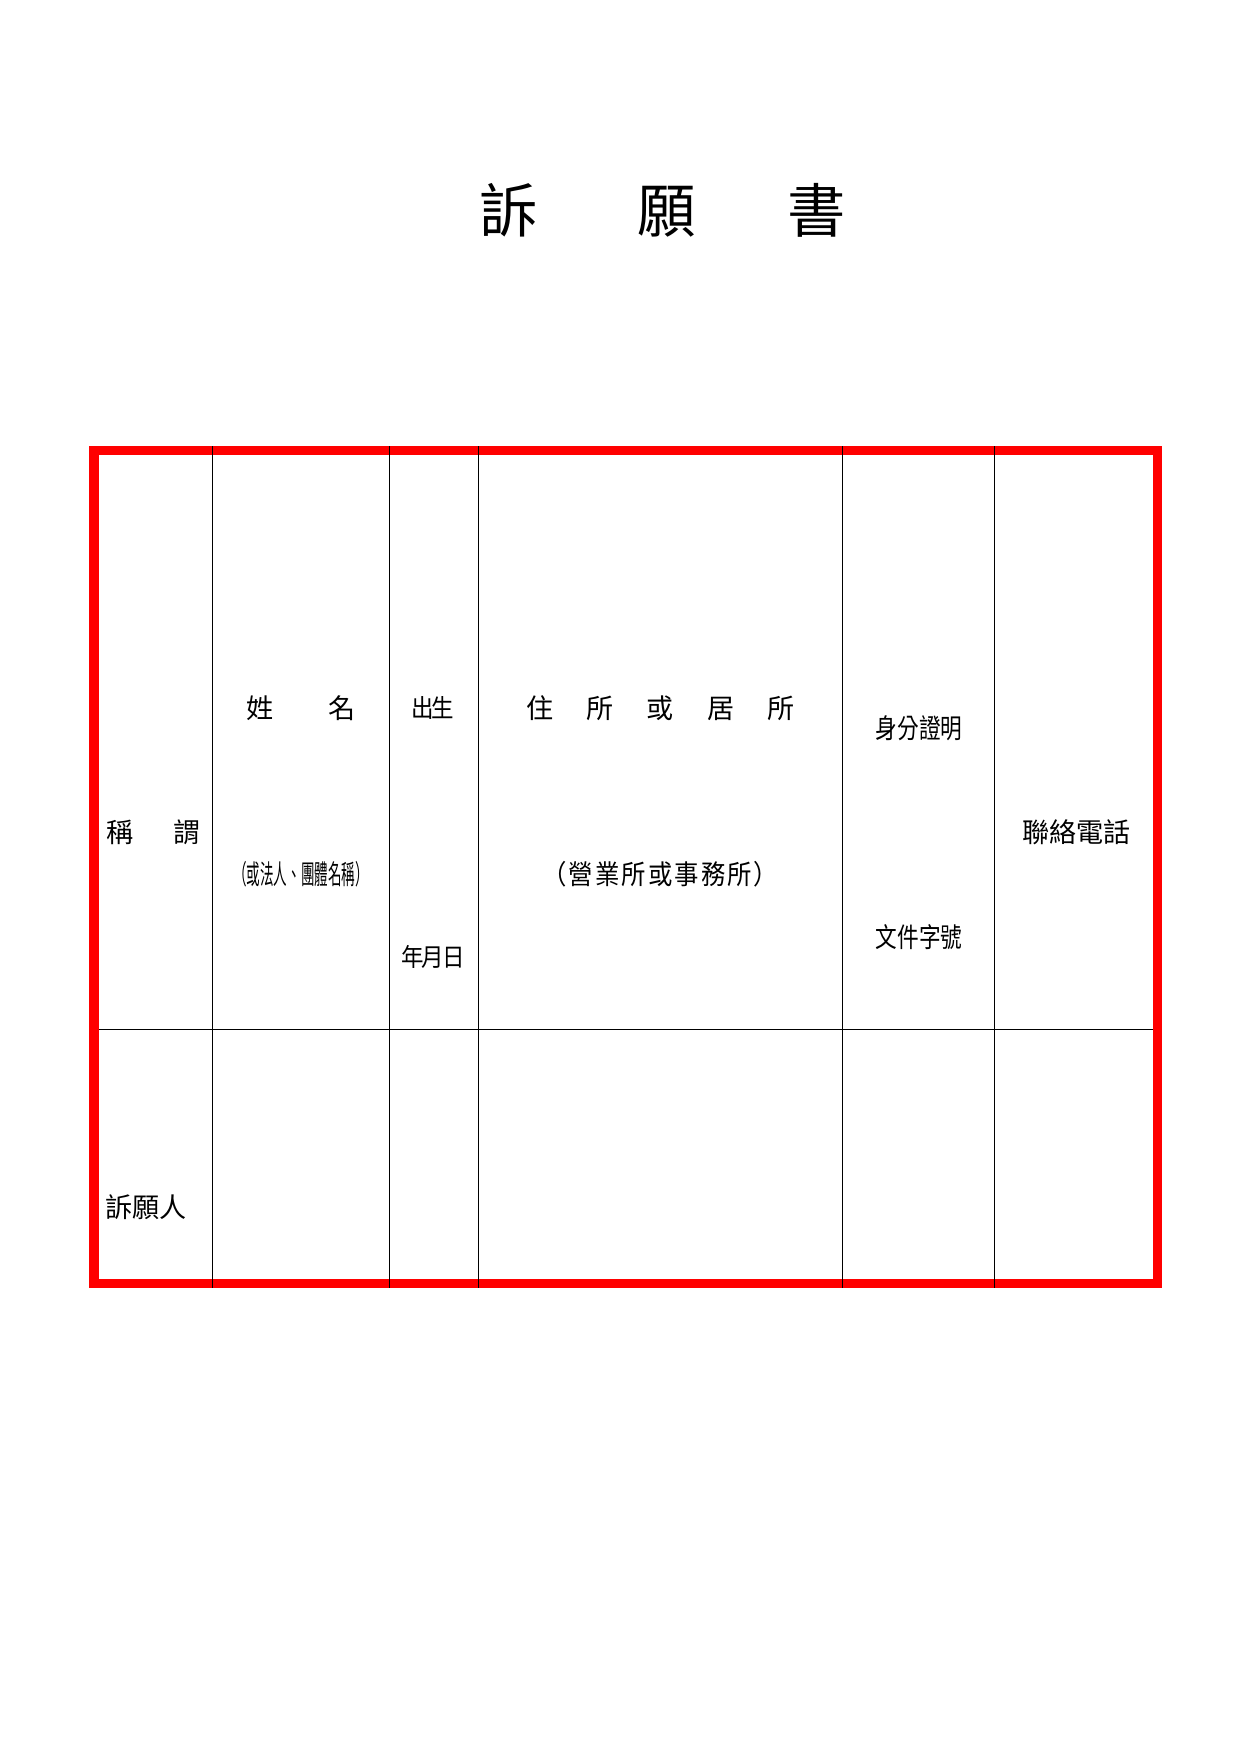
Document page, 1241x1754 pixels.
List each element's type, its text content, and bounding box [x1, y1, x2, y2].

table_header 住 所 或 居 所 （營業所或事務所） [479, 455, 842, 1029]
table_cell [390, 1030, 478, 1279]
text 訴 願 書 [187, 113, 1122, 279]
table_header 身分證明 文件字號 [843, 455, 994, 1029]
table_header 姓 名 （或法人、團體名稱） [213, 455, 389, 1029]
table_cell [479, 1030, 842, 1279]
table_header 聯絡電話 [995, 455, 1153, 1029]
table_cell [843, 1030, 994, 1279]
table_cell [995, 1030, 1153, 1279]
table_cell [213, 1030, 389, 1279]
table_cell 訴願人 [99, 1030, 212, 1279]
table_header 出生 年月日 [390, 455, 478, 1029]
table_header 稱 謂 [99, 455, 212, 1029]
